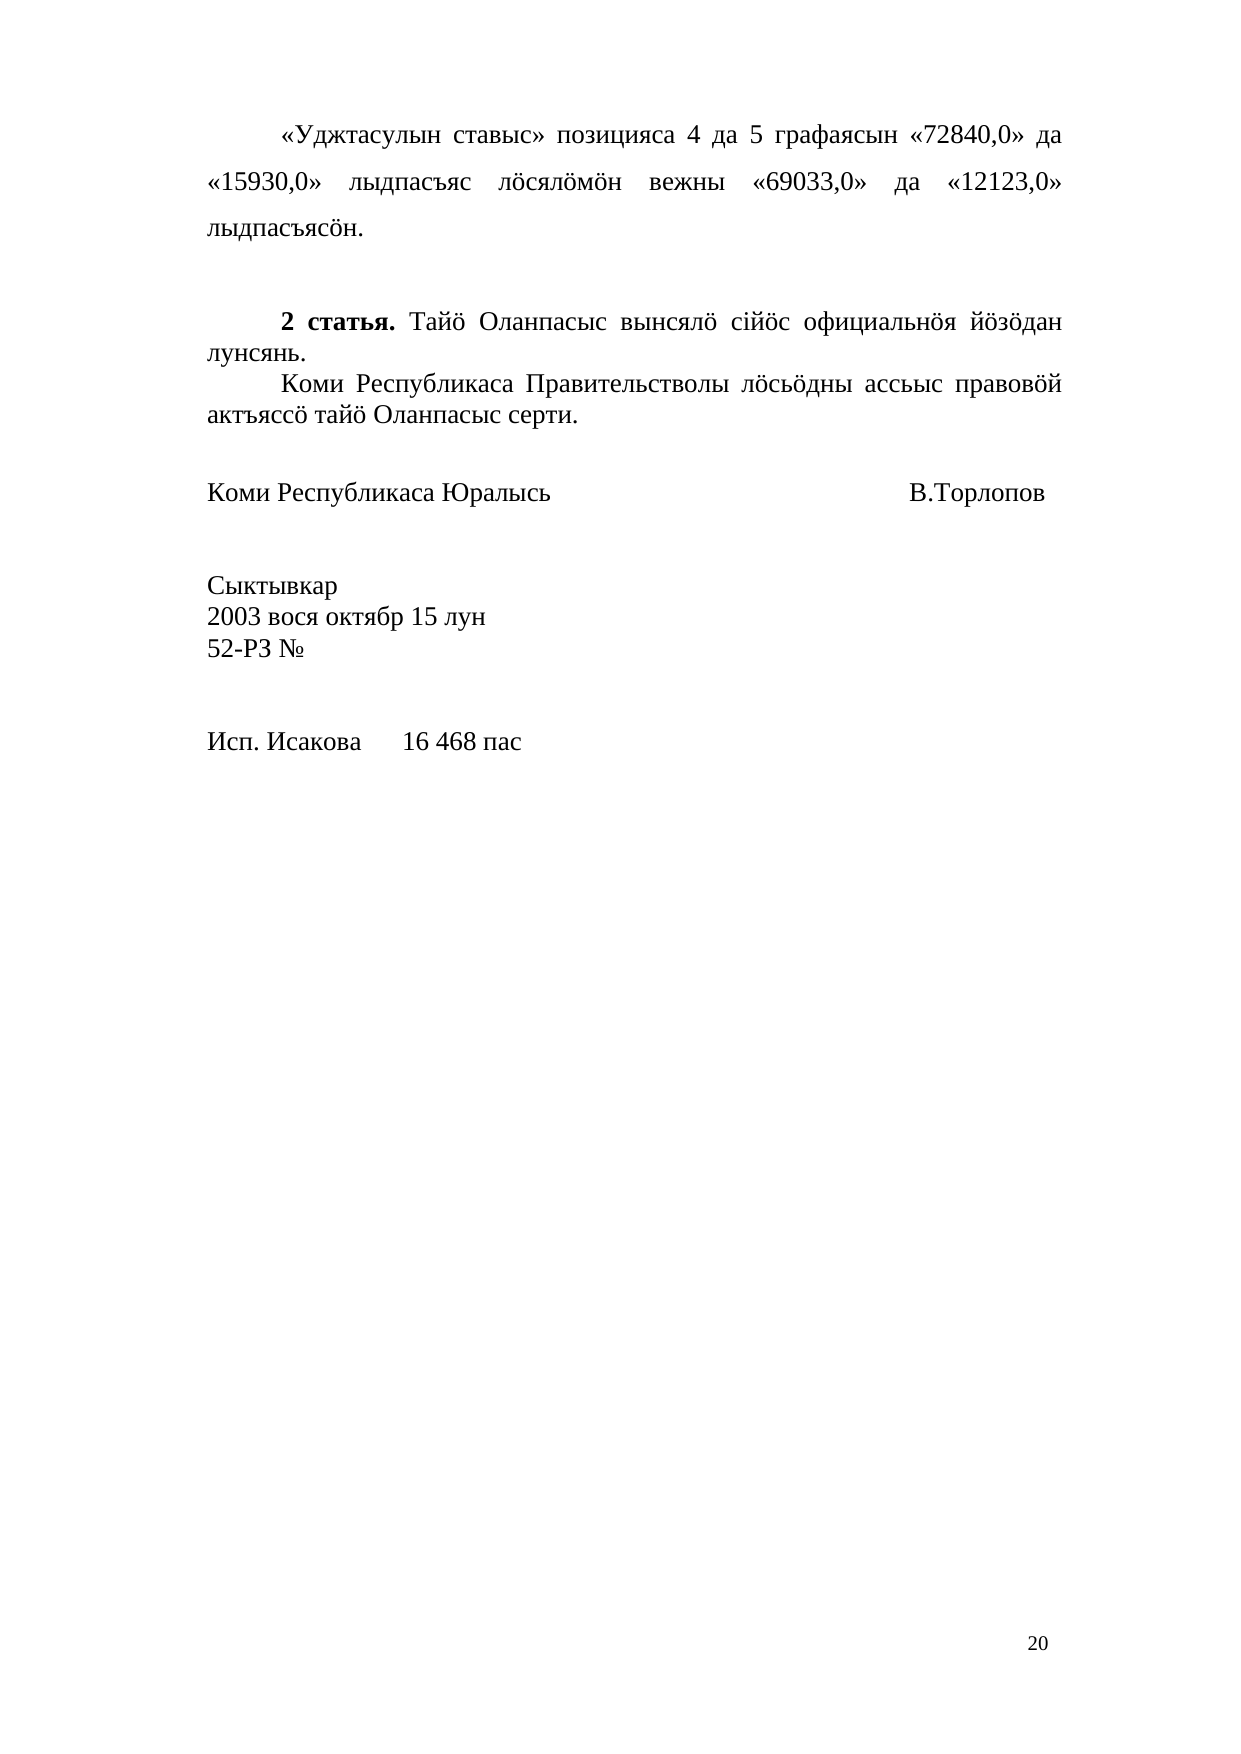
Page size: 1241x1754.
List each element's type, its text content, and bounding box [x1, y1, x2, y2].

text Исп. Исакова 16 468 пас [207, 725, 1063, 756]
text «Уджтасулын ставыс» позицияса 4 да 5 графаясын «72840,0» да «15930,0» лыдпасъяс лöсялöмöн вежны «69033,0» да «12123,0» лыдпасъясöн. [207, 118, 1063, 243]
text 2 статья. Тайö Оланпасыс вынсялö сiйöс официальнöя йöзöдан лунсянь. [207, 305, 1063, 367]
text Коми Республикаса Юралысь В.Торлопов [207, 476, 1063, 507]
text 2003 вося октябр 15 лун [207, 601, 1063, 632]
text Коми Республикаса Правительстволы лöсьöдны ассьыс правовöй актъяссö тайö Оланпасыс серти. [207, 367, 1063, 429]
text 52-РЗ № [207, 632, 1063, 663]
text Сыктывкар [207, 569, 1063, 601]
